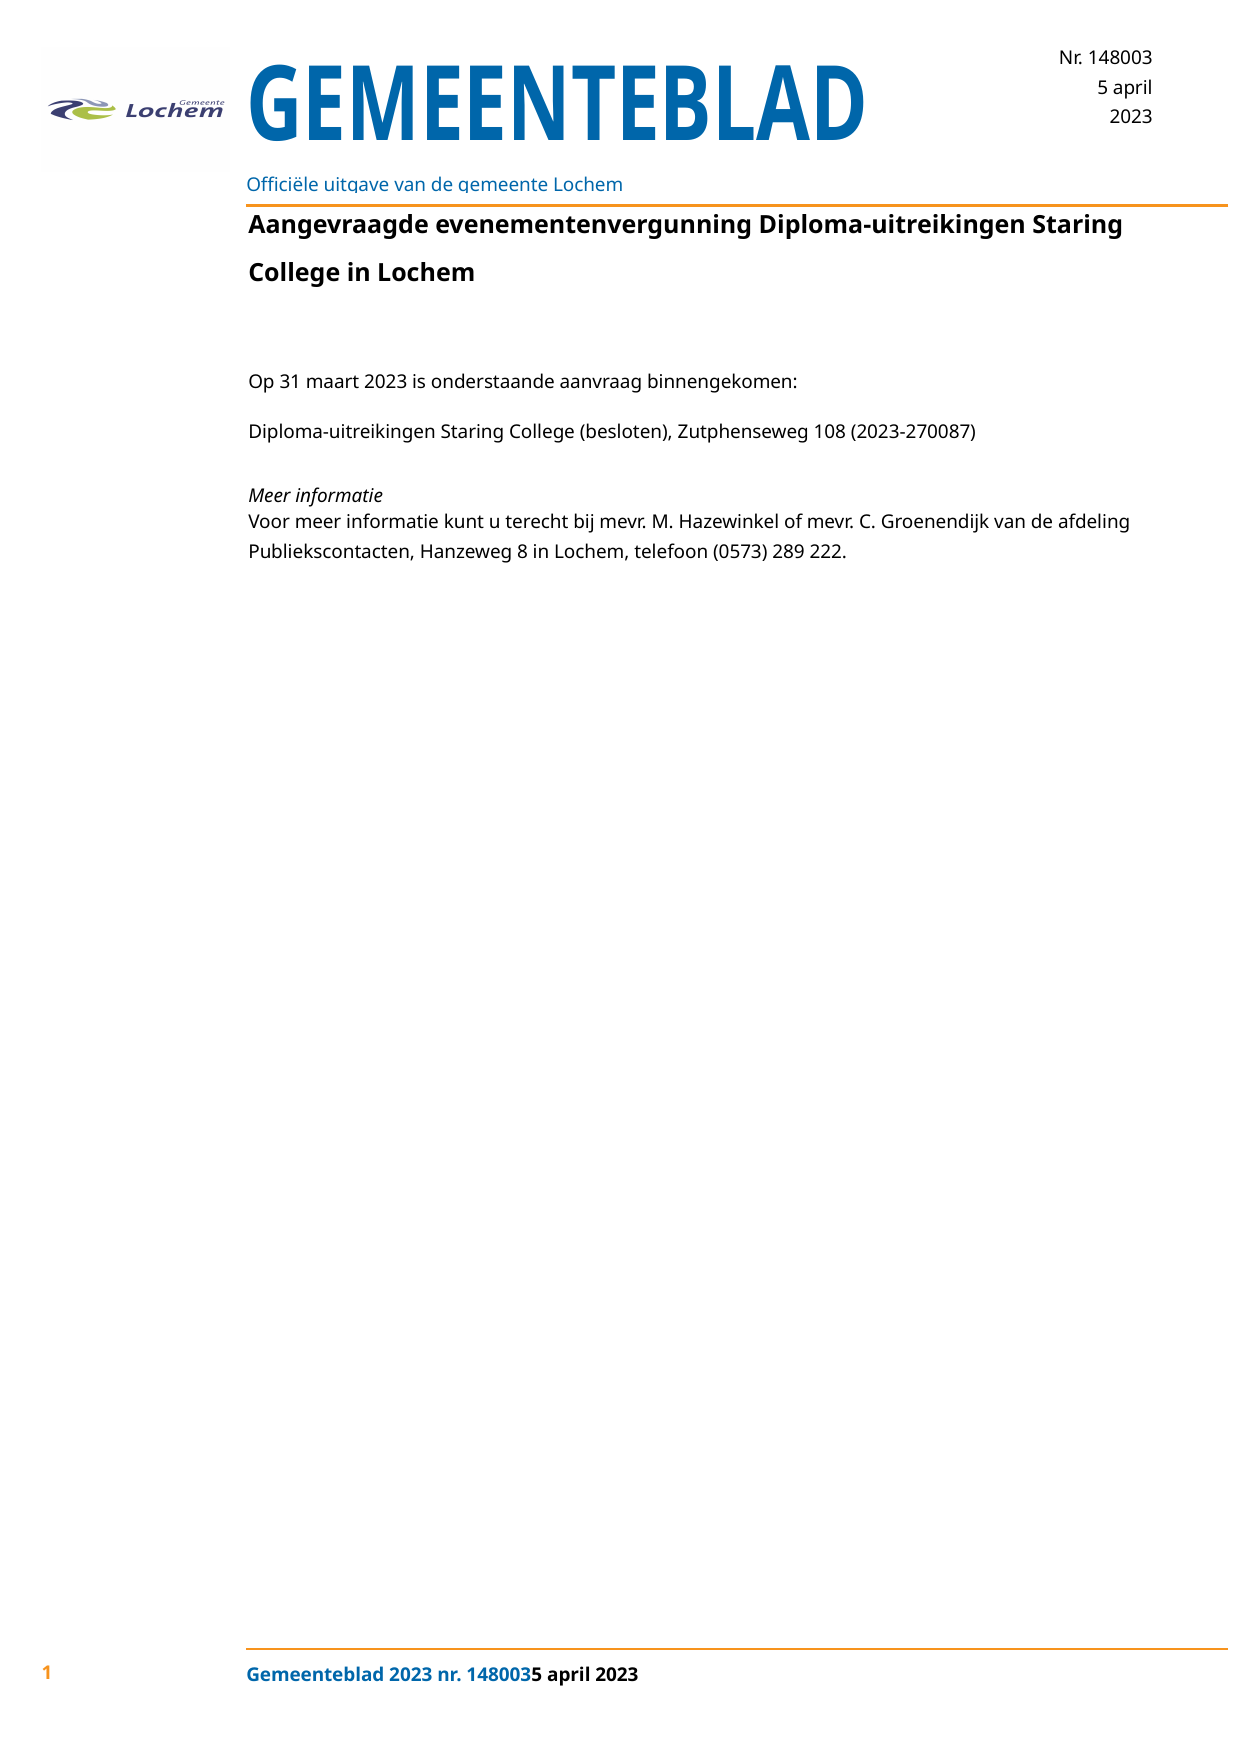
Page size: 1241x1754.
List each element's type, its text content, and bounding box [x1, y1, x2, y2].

text Aangevraagde evenementenvergunning Diploma-uitreikingen Staring College in Lochem [248, 207, 1152, 288]
text Op 31 maart 2023 is onderstaande aanvraag binnengekomen: [248, 368, 1152, 394]
text Meer informatie [248, 483, 1152, 508]
text Voor meer informatie kunt u terecht bij mevr. M. Hazewinkel of mevr. C. Groenendijk van de afdeling Publiekscontacten, Hanzeweg 8 in Lochem, telefoon (0573) 289 222. [248, 508, 1152, 564]
text Diploma-uitreikingen Staring College (besloten), Zutphenseweg 108 (2023-270087) [248, 419, 1152, 444]
picture [41, 47, 231, 172]
